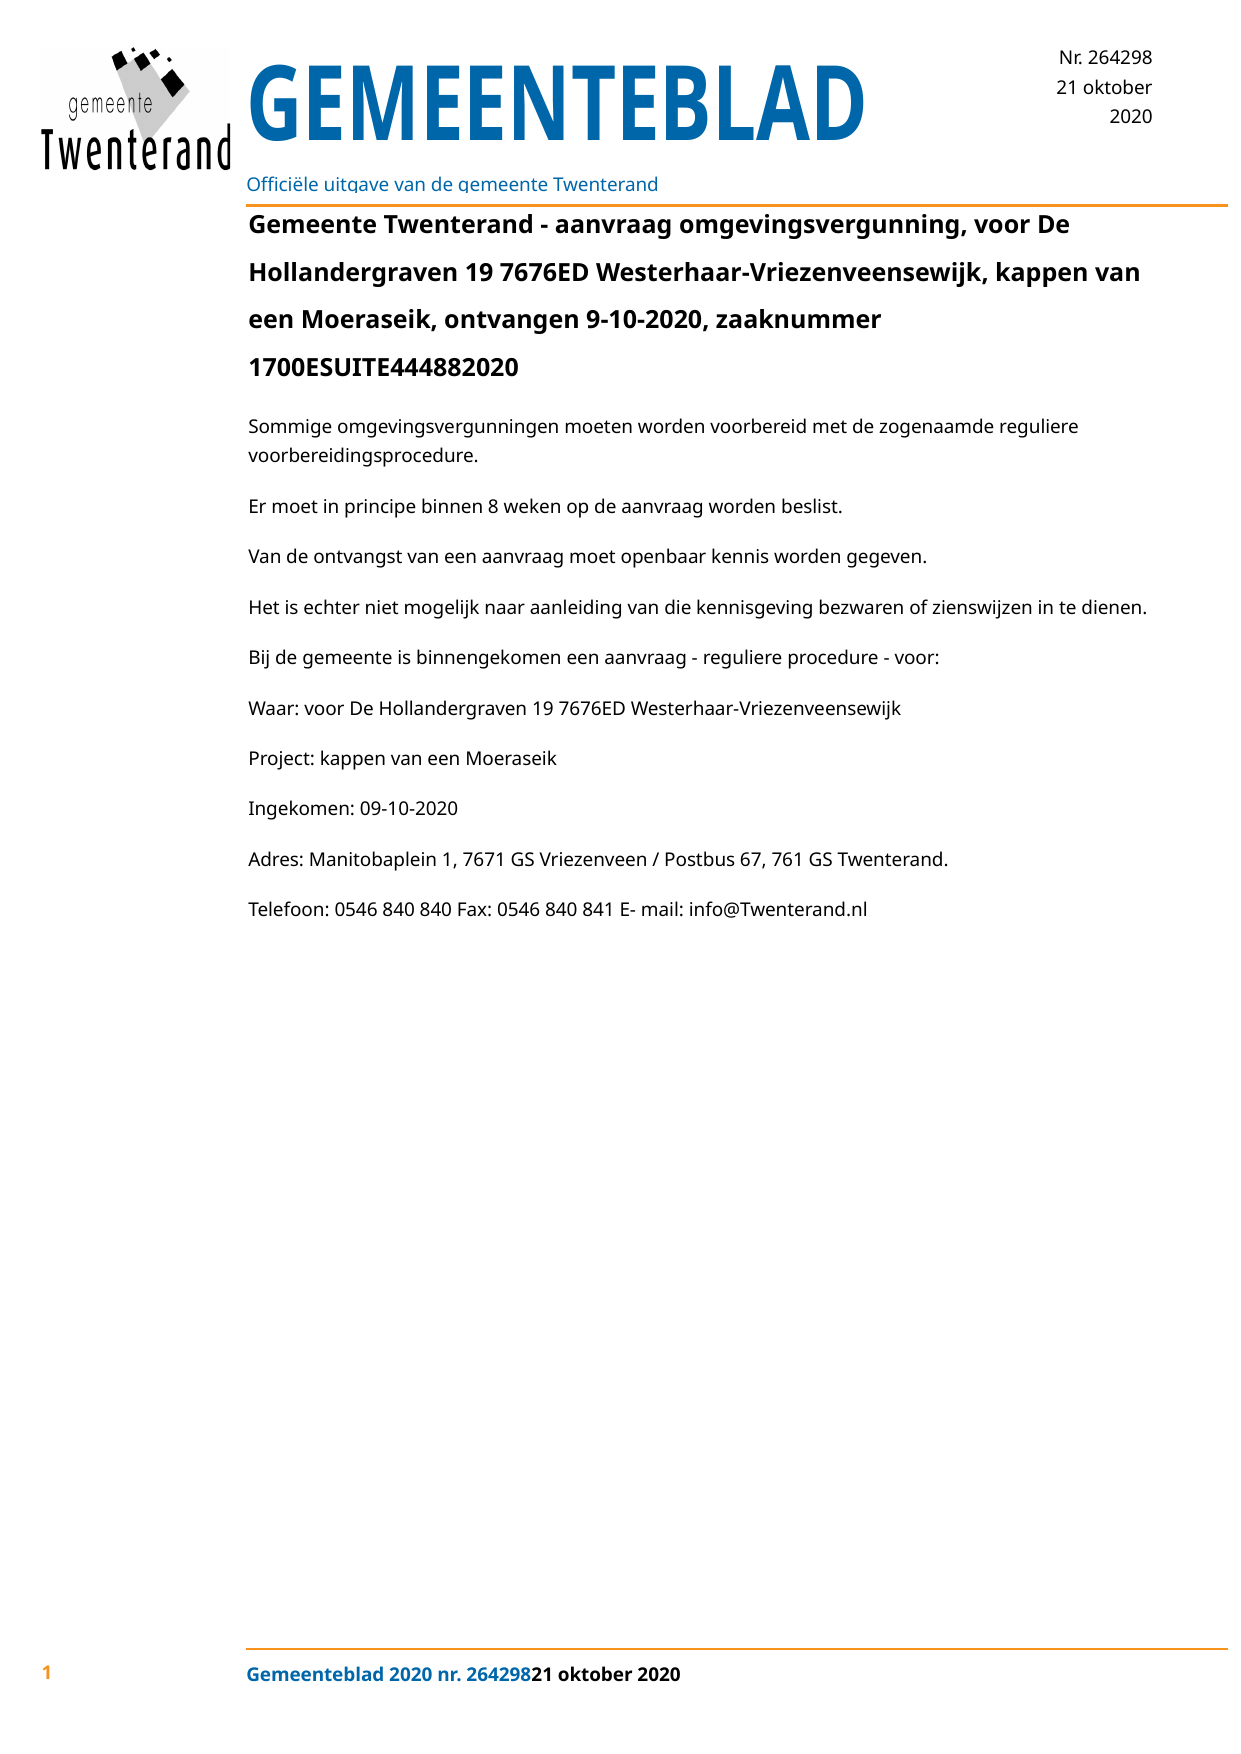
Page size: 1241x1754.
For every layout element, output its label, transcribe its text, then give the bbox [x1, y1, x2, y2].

picture [41, 47, 231, 172]
text Adres: Manitobaplein 1, 7671 GS Vriezenveen / Postbus 67, 761 GS Twenterand. [248, 846, 1152, 872]
text Bij de gemeente is binnengekomen een aanvraag - reguliere procedure - voor: [248, 644, 1152, 670]
text Het is echter niet mogelijk naar aanleiding van die kennisgeving bezwaren of zienswijzen in te dienen. [248, 594, 1152, 620]
text Ingekomen: 09-10-2020 [248, 796, 1152, 821]
text Gemeente Twenterand - aanvraag omgevingsvergunning, voor De Hollandergraven 19 7676ED Westerhaar-Vriezenveensewijk, kappen van een Moeraseik, ontvangen 9-10-2020, zaaknummer 1700ESUITE444882020 [248, 207, 1152, 384]
text Project: kappen van een Moeraseik [248, 745, 1152, 771]
text Sommige omgevingsvergunningen moeten worden voorbereid met de zogenaamde reguliere voorbereidingsprocedure. [248, 413, 1152, 468]
text Telefoon: 0546 840 840 Fax: 0546 840 841 E- mail: info@Twenterand.nl [248, 896, 1152, 922]
text Waar: voor De Hollandergraven 19 7676ED Westerhaar-Vriezenveensewijk [248, 695, 1152, 721]
text Van de ontvangst van een aanvraag moet openbaar kennis worden gegeven. [248, 543, 1152, 569]
text Er moet in principe binnen 8 weken op de aanvraag worden beslist. [248, 493, 1152, 519]
